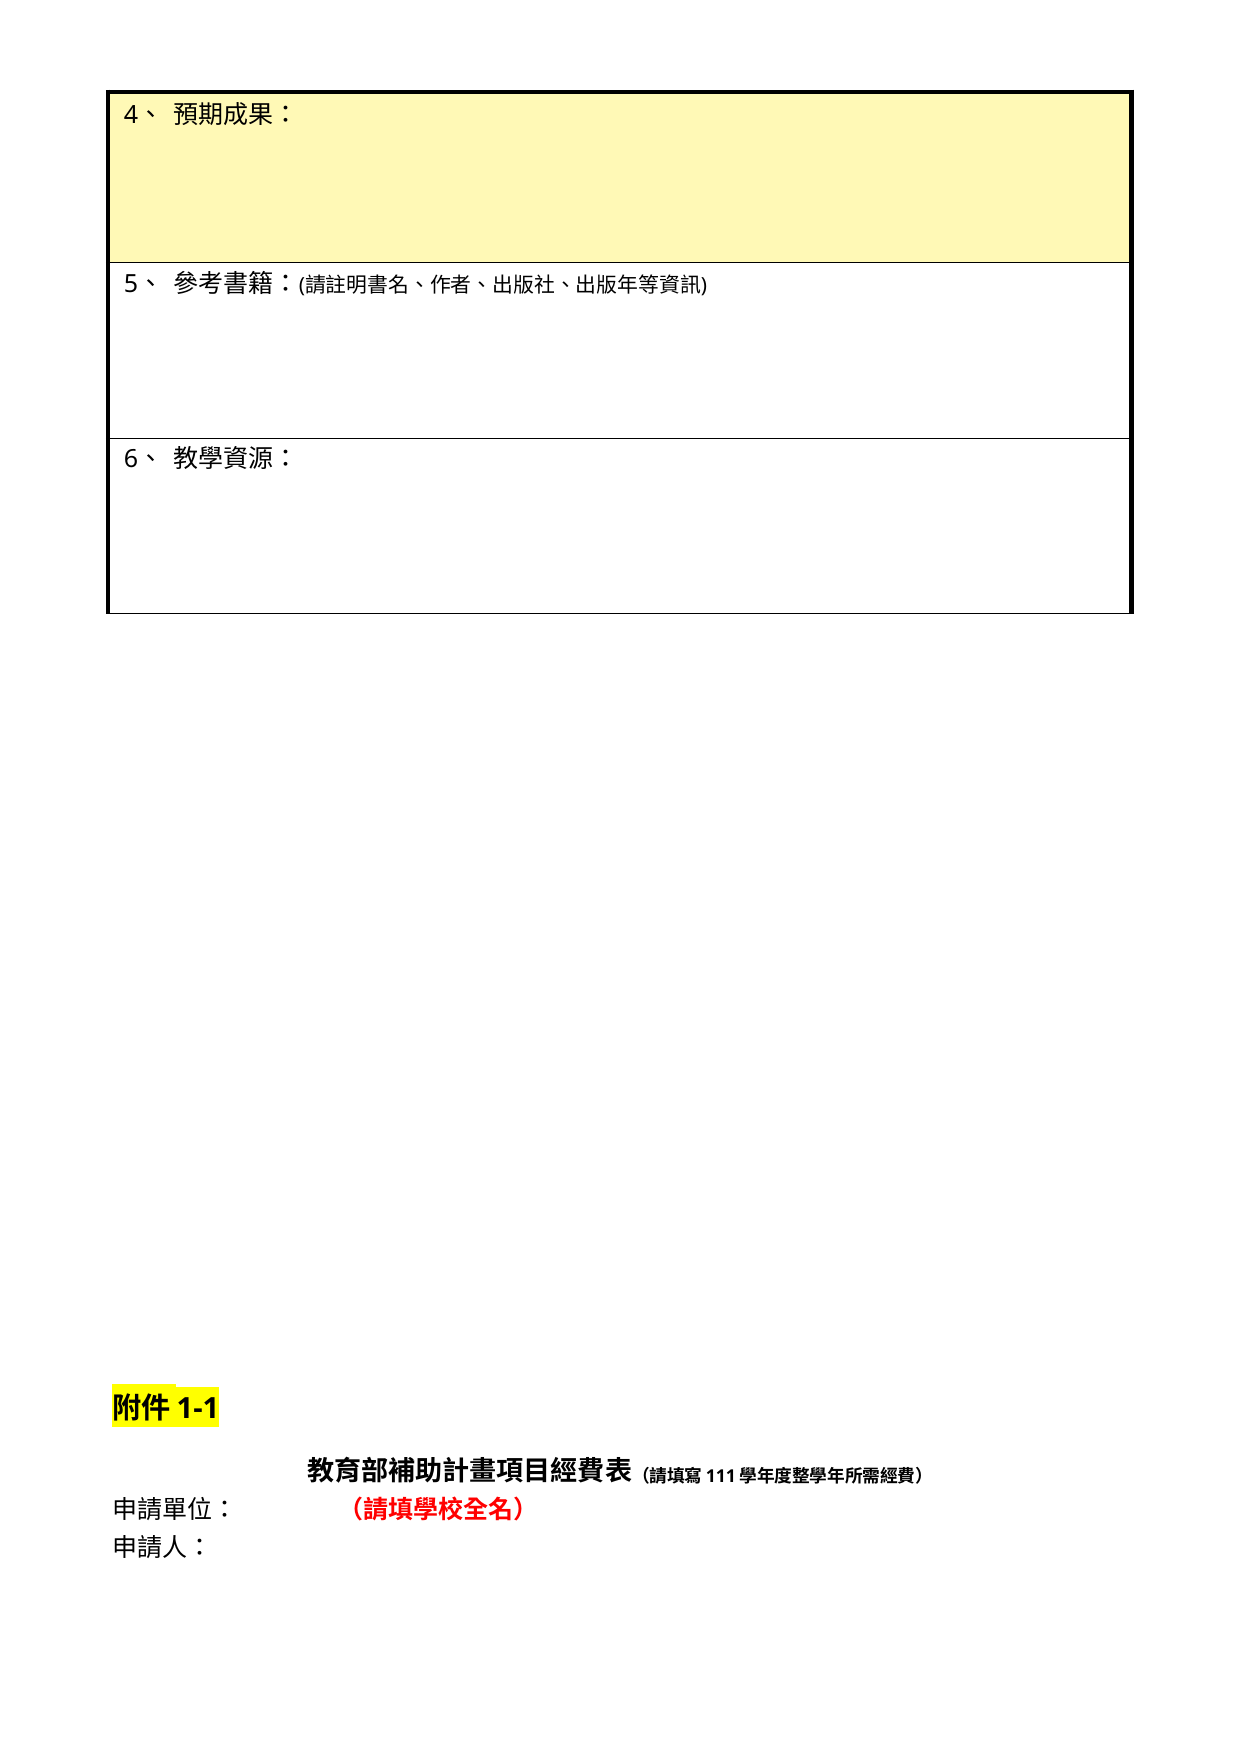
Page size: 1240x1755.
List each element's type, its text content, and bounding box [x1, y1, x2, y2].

text 申請人： [112, 1526, 1127, 1564]
table_cell 教學資源： [110, 439, 1129, 613]
text 附件1-1 [112, 1364, 1127, 1426]
table_cell 參考書籍：(請註明書名、作者、出版社、出版年等資訊) [110, 263, 1129, 438]
text 申請單位： （請填學校全名） [112, 1489, 1127, 1526]
text 教育部補助計畫項目經費表（請填寫111學年度整學年所需經費） [112, 1426, 1127, 1489]
table_cell 預期成果： [110, 94, 1129, 262]
